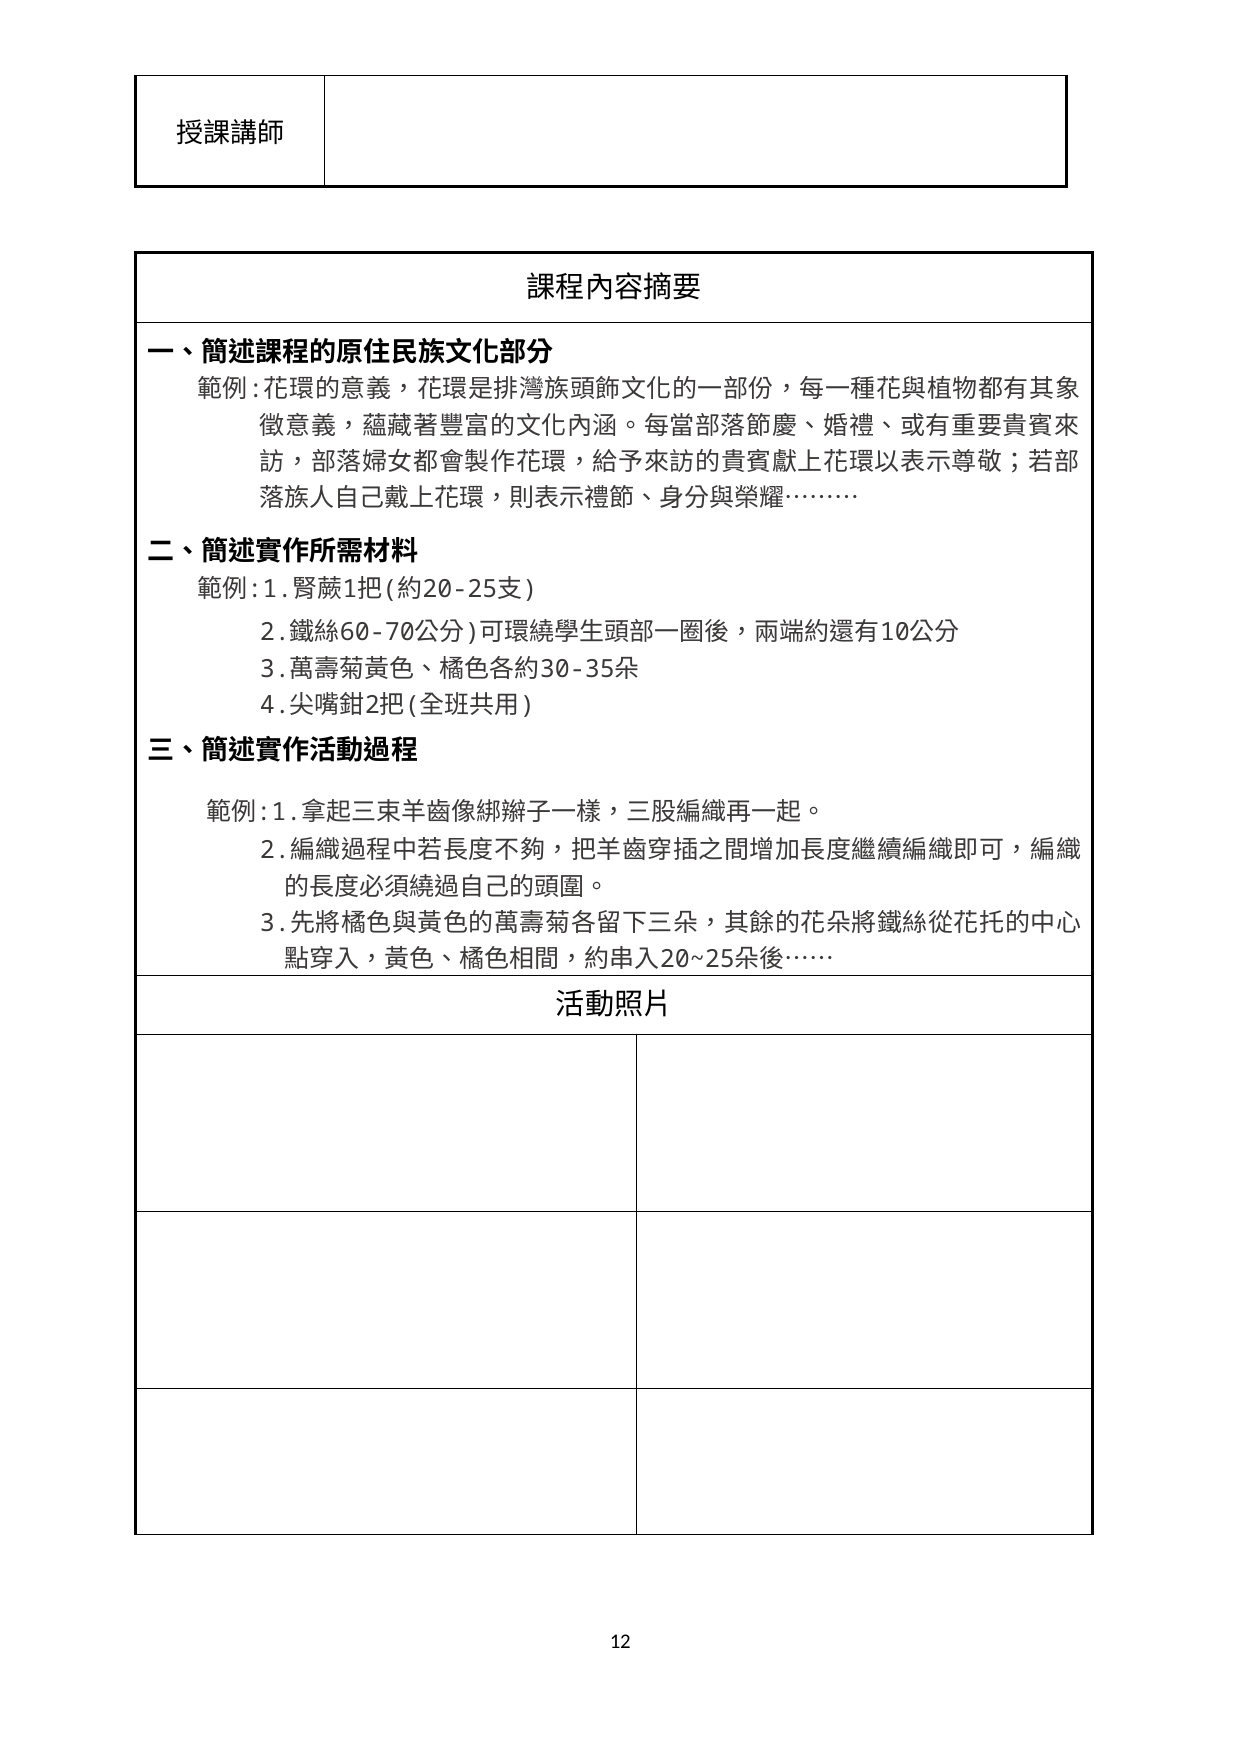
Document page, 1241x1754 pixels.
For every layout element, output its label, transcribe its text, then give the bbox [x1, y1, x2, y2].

table_cell [137, 1389, 636, 1534]
table_header 課程內容摘要 [137, 254, 1091, 322]
table_cell 活動照片 [137, 976, 1091, 1033]
table_cell [637, 1389, 1091, 1534]
table_cell [637, 1035, 1091, 1211]
table_cell [325, 76, 1065, 185]
table_cell [137, 1212, 636, 1388]
table_cell 授課講師 [137, 76, 324, 185]
table_cell 一、簡述課程的原住民族文化部分 範例:花環的意義，花環是排灣族頭飾文化的一部份，每一種花與植物都有其象徵意義，蘊藏著豐富的文化內涵。每當部落節慶、婚禮、或有重要貴賓來訪，部落婦女都會製作花環，給予來訪的貴賓獻上花環以表示尊敬；若部落族人自己戴上花環，則表示禮節、身分與榮耀……… 二、簡述實作所需材料 範例:1.腎蕨1把(約20-25支) 2.鐵絲60-70公分)可環繞學生頭部一圈後，兩端約還有10公分 3.萬壽菊黃色、橘色各約30-35朵 4.尖嘴鉗2把(全班共用) 三、簡述實作活動過程 範例:1.拿起三束羊齒像綁辮子一樣，三股編織再一起。 2.編織過程中若長度不夠，把羊齒穿插之間增加長度繼續編織即可，編織的長度必須繞過自己的頭圍。 3.先將橘色與黃色的萬壽菊各留下三朵，其餘的花朵將鐵絲從花托的中心點穿入，黃色、橘色相間，約串入20~25朵後…… [137, 323, 1091, 975]
table_cell [637, 1212, 1091, 1388]
table_cell [137, 1035, 636, 1211]
